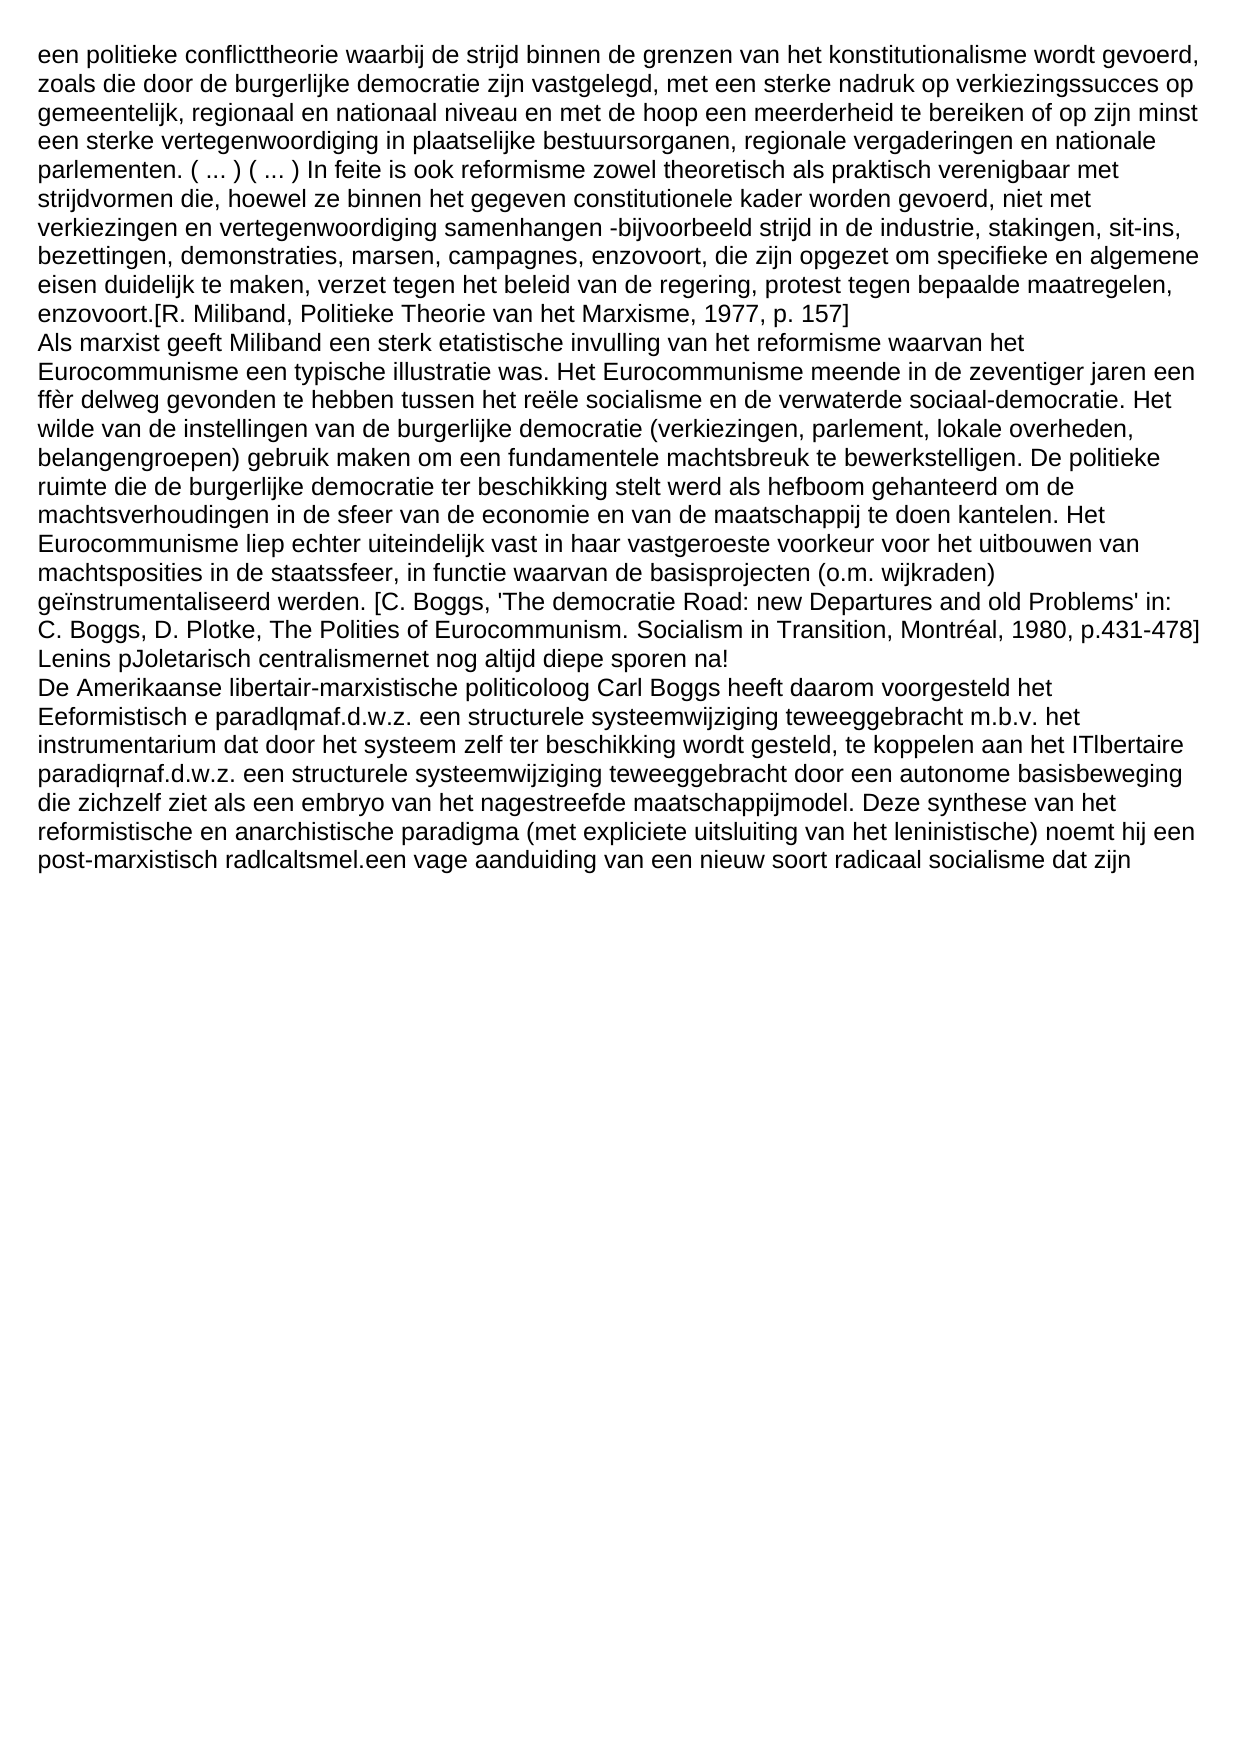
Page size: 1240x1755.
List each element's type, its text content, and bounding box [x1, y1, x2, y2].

text Als marxist geeft Miliband een sterk etatistische invulling van het reformisme waarvan het Eurocommunisme een typische illustratie was. Het Eurocommunisme meende in de zeventiger jaren een ffèr delweg gevonden te hebben tussen het reële socialisme en de verwaterde sociaal-democratie. Het wilde van de instellingen van de burgerlijke democratie (verkiezingen, parlement, lokale overheden, belangengroepen) gebruik maken om een fundamentele machtsbreuk te bewerkstelligen. De politieke ruimte die de burgerlijke democratie ter beschikking stelt werd als hefboom gehanteerd om de machtsverhoudingen in de sfeer van de economie en van de maatschappij te doen kantelen. Het Eurocommunisme liep echter uiteindelijk vast in haar vastgeroeste voorkeur voor het uitbouwen van machtsposities in de staatssfeer, in functie waarvan de basisprojecten (o.m. wijkraden) geïnstrumentaliseerd werden. [C. Boggs, 'The democratie Road: new Departures and old Problems' in: C. Boggs, D. Plotke, The Polities of Eurocommunism. Socialism in Transition, Montréal, 1980, p.431-478] Lenins pJoletarisch centralismernet nog altijd diepe sporen na! [37, 328, 1202, 673]
text De Amerikaanse libertair-marxistische politicoloog Carl Boggs heeft daarom voorgesteld het Eeformistisch e paradlqmaf.d.w.z. een structurele systeemwijziging teweeggebracht m.b.v. het instrumentarium dat door het systeem zelf ter beschikking wordt gesteld, te koppelen aan het ITlbertaire paradiqrnaf.d.w.z. een structurele systeemwijziging teweeggebracht door een autonome basisbeweging die zichzelf ziet als een embryo van het nagestreefde maatschappijmodel. Deze synthese van het reformistische en anarchistische paradigma (met expliciete uitsluiting van het leninistische) noemt hij een post-marxistisch radlcaltsmel.een vage aanduiding van een nieuw soort radicaal socialisme dat zijn [37, 673, 1202, 874]
text een politieke conflicttheorie waarbij de strijd binnen de grenzen van het konstitutionalisme wordt gevoerd, zoals die door de burgerlijke democratie zijn vastgelegd, met een sterke nadruk op verkiezingssucces op gemeentelijk, regionaal en nationaal niveau en met de hoop een meerderheid te bereiken of op zijn minst een sterke vertegenwoordiging in plaatselijke bestuursorganen, regionale vergaderingen en nationale parlementen. ( ... ) ( ... ) In feite is ook reformisme zowel theoretisch als praktisch verenigbaar met strijdvormen die, hoewel ze binnen het gegeven constitutionele kader worden gevoerd, niet met verkiezingen en vertegenwoordiging samenhangen -bijvoorbeeld strijd in de industrie, stakingen, sit-ins, bezettingen, demonstraties, marsen, campagnes, enzovoort, die zijn opgezet om specifieke en algemene eisen duidelijk te maken, verzet tegen het beleid van de regering, protest tegen bepaalde maatregelen, enzovoort.[R. Miliband, Politieke Theorie van het Marxisme, 1977, p. 157] [37, 40, 1202, 327]
